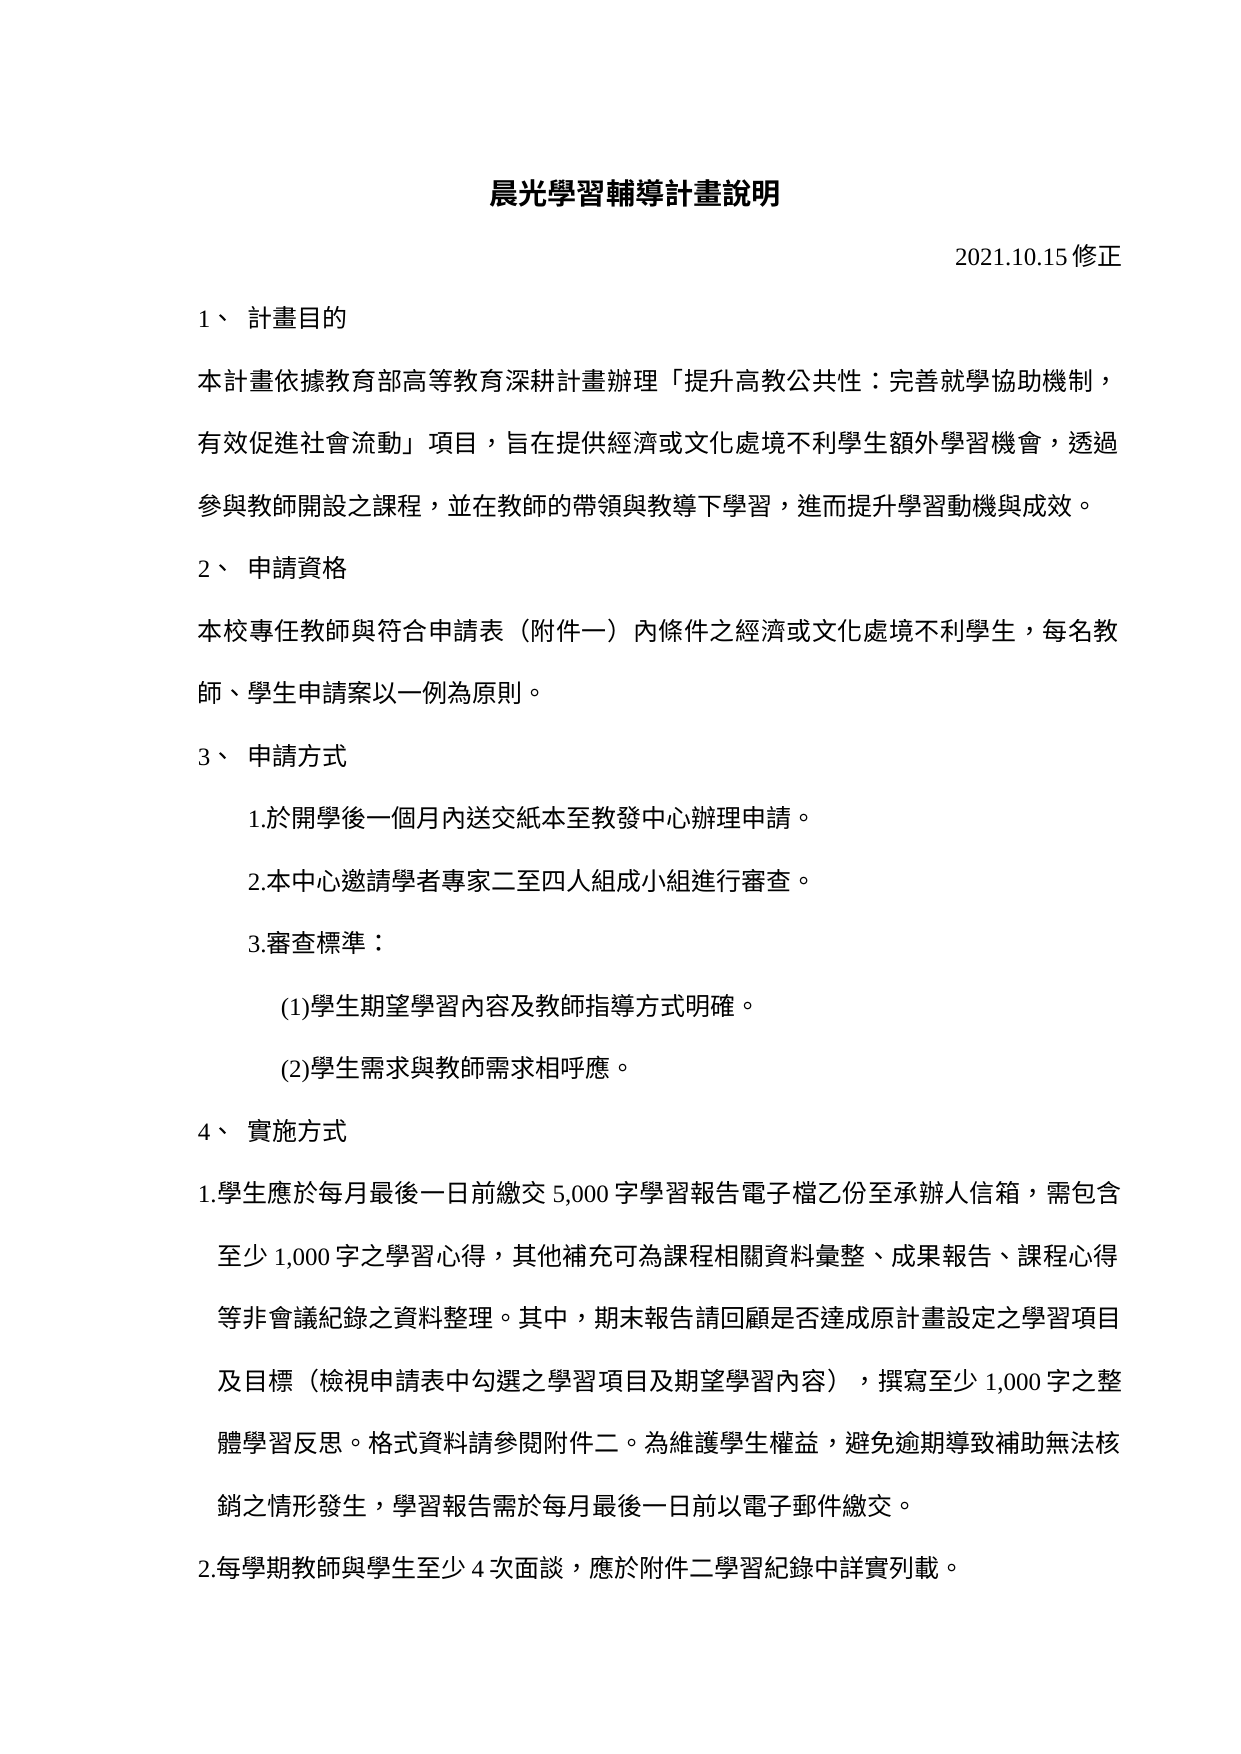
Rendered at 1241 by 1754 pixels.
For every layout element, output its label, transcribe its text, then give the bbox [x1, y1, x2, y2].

list 學生期望學習內容及教師指導方式明確。 [281, 962, 1122, 1025]
text 晨光學習輔導計畫說明 [148, 150, 1122, 212]
text 本計畫依據教育部高等教育深耕計畫辦理「提升高教公共性：完善就學協助機制，有效促進社會流動」項目，旨在提供經濟或文化處境不利學生額外學習機會，透過參與教師開設之課程，並在教師的帶領與教導下學習，進而提升學習動機與成效。 [198, 337, 1122, 525]
list 本中心邀請學者專家二至四人組成小組進行審查。 [248, 837, 1122, 900]
list 學生需求與教師需求相呼應。 [281, 1025, 1122, 1087]
list 申請資格 [198, 525, 1122, 587]
list 於開學後一個月內送交紙本至教發中心辦理申請。 [248, 775, 1122, 837]
list 實施方式 [198, 1087, 1122, 1150]
text 本校專任教師與符合申請表（附件一）內條件之經濟或文化處境不利學生，每名教師、學生申請案以一例為原則。 [198, 587, 1122, 712]
text 1.學生應於每月最後一日前繳交5,000字學習報告電子檔乙份至承辦人信箱，需包含至少1,000字之學習心得，其他補充可為課程相關資料彙整、成果報告、課程心得等非會議紀錄之資料整理。其中，期末報告請回顧是否達成原計畫設定之學習項目及目標（檢視申請表中勾選之學習項目及期望學習內容），撰寫至少1,000字之整體學習反思。格式資料請參閱附件二。為維護學生權益，避免逾期導致補助無法核銷之情形發生，學習報告需於每月最後一日前以電子郵件繳交。 [198, 1150, 1122, 1525]
text 2021.10.15修正 [148, 212, 1122, 275]
list 申請方式 [198, 712, 1122, 775]
list 計畫目的 [198, 275, 1122, 337]
text 2.每學期教師與學生至少4次面談，應於附件二學習紀錄中詳實列載。 [198, 1525, 1122, 1587]
list 審查標準： [248, 900, 1122, 962]
